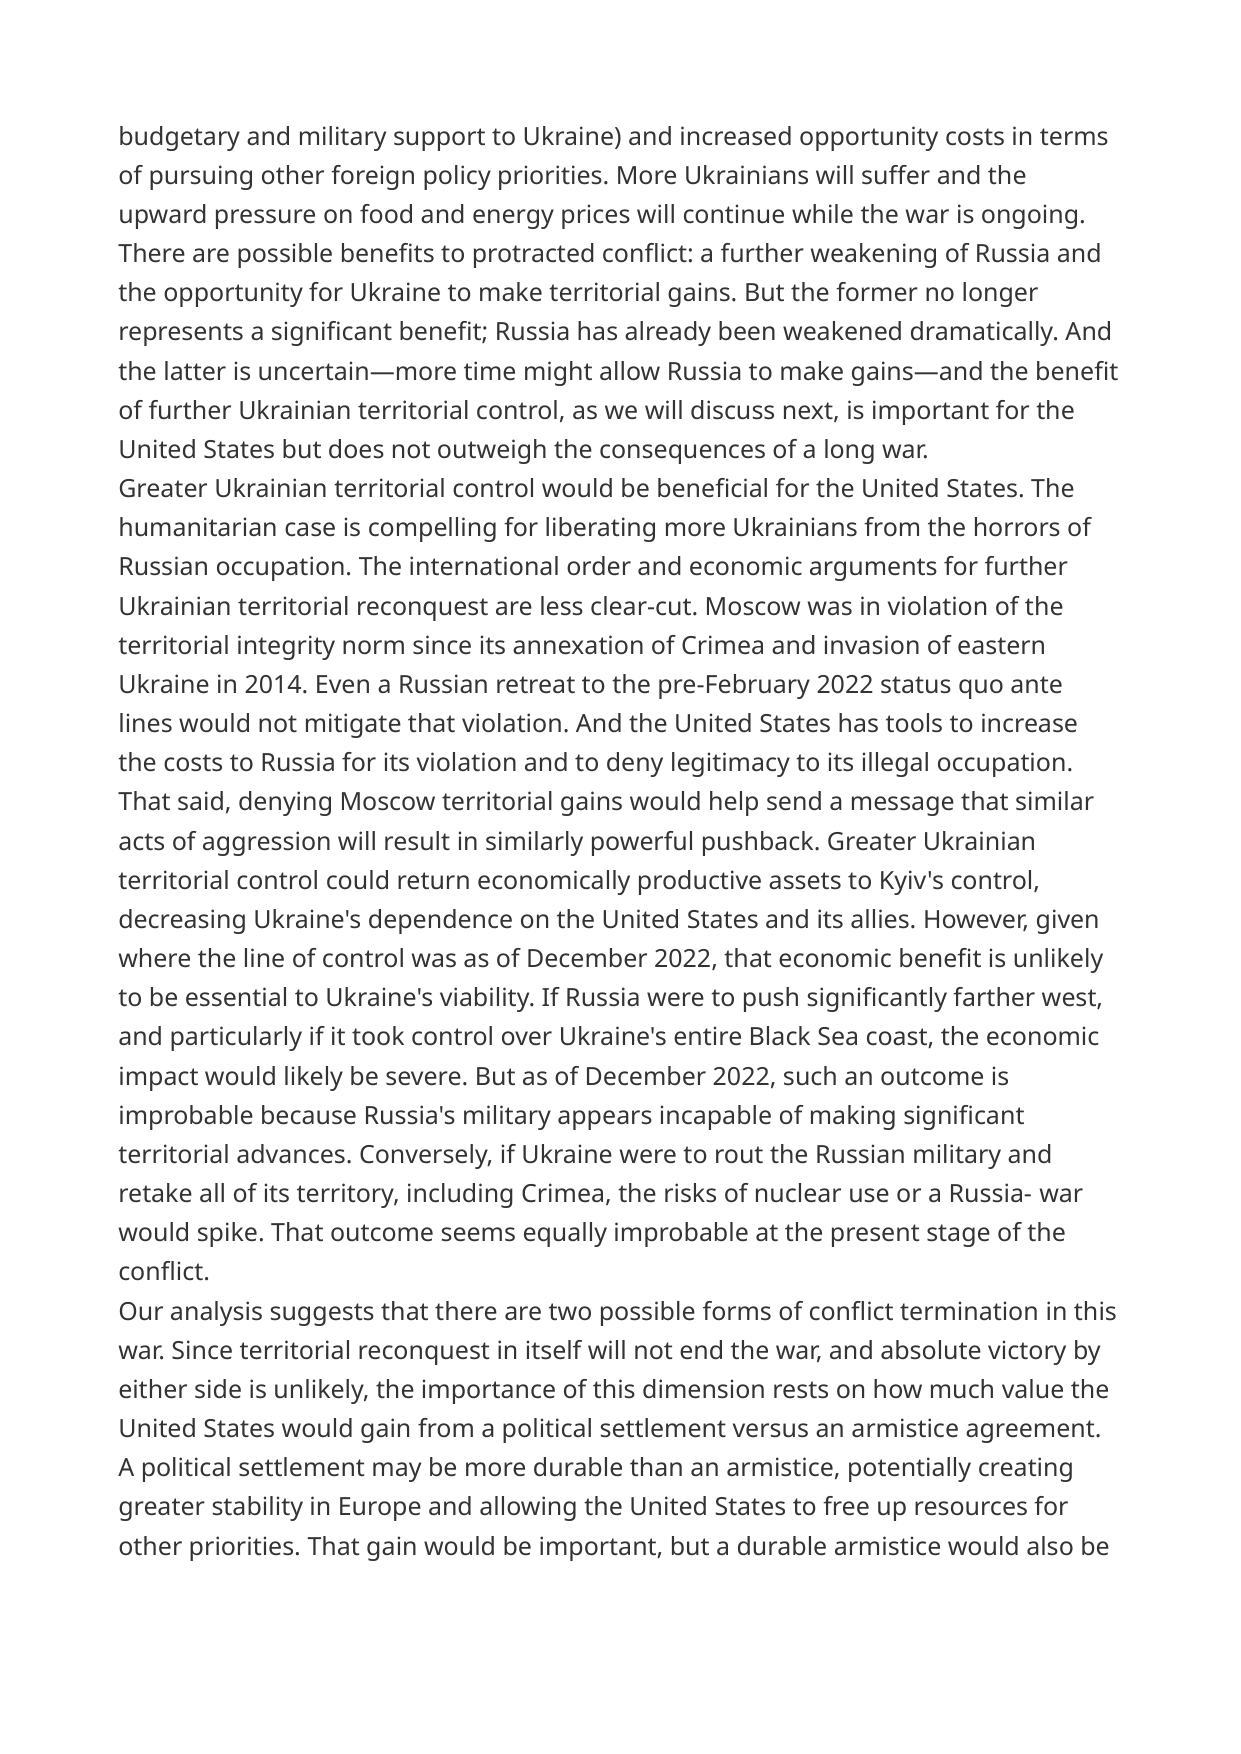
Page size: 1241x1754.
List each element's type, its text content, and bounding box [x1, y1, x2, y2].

text budgetary and military support to Ukraine) and increased opportunity costs in terms of pursuing other foreign policy priorities. More Ukrainians will suffer and the upward pressure on food and energy prices will continue while the war is ongoing. There are possible benefits to protracted conflict: a further weakening of Russia and the opportunity for Ukraine to make territorial gains. But the former no longer represents a significant benefit; Russia has already been weakened dramatically. And the latter is uncertain—more time might allow Russia to make gains—and the benefit of further Ukrainian territorial control, as we will discuss next, is important for the United States but does not outweigh the consequences of a long war. [118, 118, 1122, 466]
text Our analysis suggests that there are two possible forms of conflict termination in this war. Since territorial reconquest in itself will not end the war, and absolute victory by either side is unlikely, the importance of this dimension rests on how much value the United States would gain from a political settlement versus an armistice agreement. A political settlement may be more durable than an armistice, potentially creating greater stability in Europe and allowing the United States to free up resources for other priorities. That gain would be important, but a durable armistice would also be [118, 1293, 1122, 1562]
text Greater Ukrainian territorial control would be beneficial for the United States. The humanitarian case is compelling for liberating more Ukrainians from the horrors of Russian occupation. The international order and economic arguments for further Ukrainian territorial reconquest are less clear-cut. Moscow was in violation of the territorial integrity norm since its annexation of Crimea and invasion of eastern Ukraine in 2014. Even a Russian retreat to the pre-February 2022 status quo ante lines would not mitigate that violation. And the United States has tools to increase the costs to Russia for its violation and to deny legitimacy to its illegal occupation. That said, denying Moscow territorial gains would help send a message that similar acts of aggression will result in similarly powerful pushback. Greater Ukrainian territorial control could return economically productive assets to Kyiv's control, decreasing Ukraine's dependence on the United States and its allies. However, given where the line of control was as of December 2022, that economic benefit is unlikely to be essential to Ukraine's viability. If Russia were to push significantly farther west, and particularly if it took control over Ukraine's entire Black Sea coast, the economic impact would likely be severe. But as of December 2022, such an outcome is improbable because Russia's military appears incapable of making significant territorial advances. Conversely, if Ukraine were to rout the Russian military and retake all of its territory, including Crimea, the risks of nuclear use or a Russia- war would spike. That outcome seems equally improbable at the present stage of the conflict. [118, 471, 1122, 1288]
